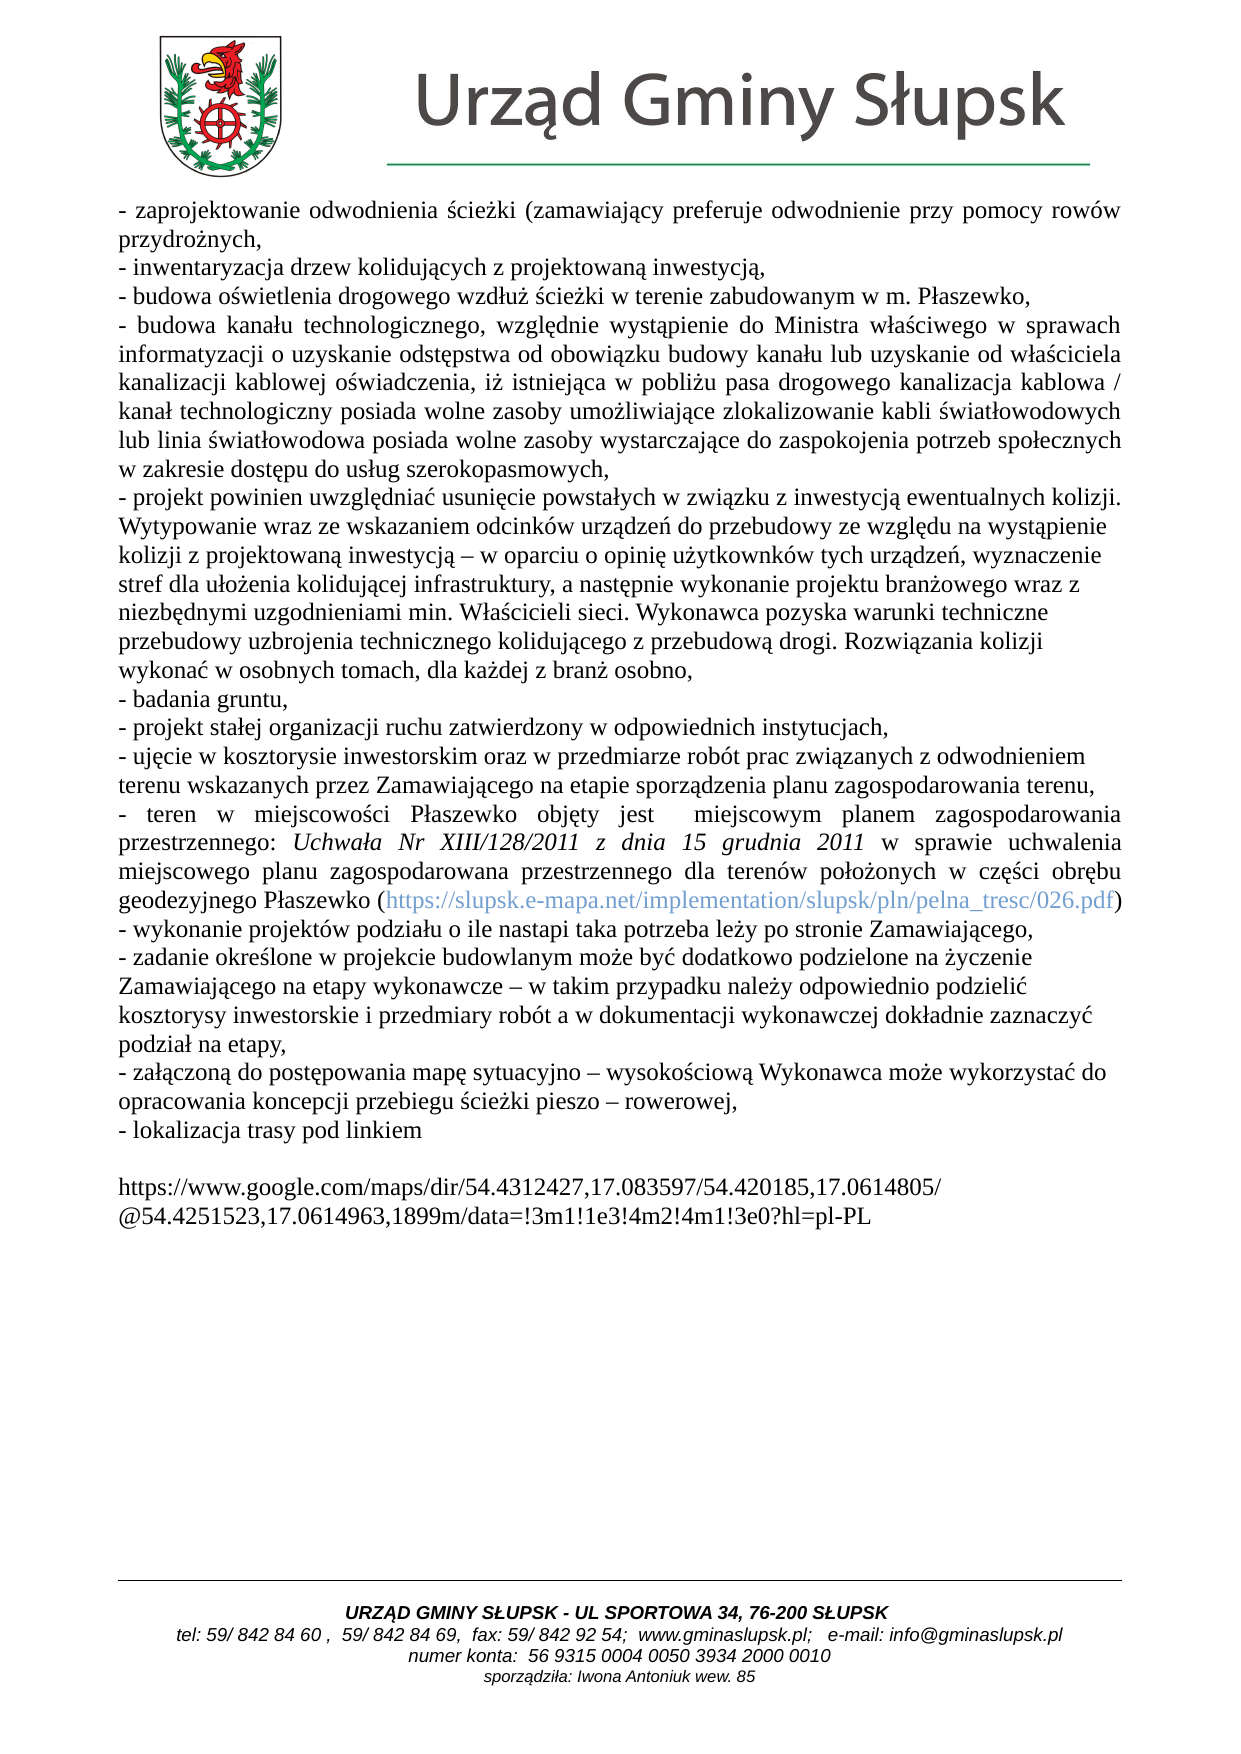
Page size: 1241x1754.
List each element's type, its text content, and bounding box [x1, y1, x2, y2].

text - zadanie określone w projekcie budowlanym może być dodatkowo podzielone na życzenie Zamawiającego na etapy wykonawcze – w takim przypadku należy odpowiednio podzielić kosztorysy inwestorskie i przedmiary robót a w dokumentacji wykonawczej dokładnie zaznaczyć podział na etapy, - załączoną do postępowania mapę sytuacyjno – wysokościową Wykonawca może wykorzystać do opracowania koncepcji przebiegu ścieżki pieszo – rowerowej, [118, 942, 1122, 1115]
text - zaprojektowanie odwodnienia ścieżki (zamawiający preferuje odwodnienie przy pomocy rowów przydrożnych, [118, 195, 1122, 252]
text - projekt powinien uwzględniać usunięcie powstałych w związku z inwestycją ewentualnych kolizji. Wytypowanie wraz ze wskazaniem odcinków urządzeń do przebudowy ze względu na wystąpienie kolizji z projektowaną inwestycją – w oparciu o opinię użytkownków tych urządzeń, wyznaczenie stref dla ułożenia kolidującej infrastruktury, a następnie wykonanie projektu branżowego wraz z niezbędnymi uzgodnieniami min. Właścicieli sieci. Wykonawca pozyska warunki techniczne przebudowy uzbrojenia technicznego kolidującego z przebudową drogi. Rozwiązania kolizji wykonać w osobnych tomach, dla każdej z branż osobno, - badania gruntu, - projekt stałej organizacji ruchu zatwierdzony w odpowiednich instytucjach, [118, 482, 1122, 741]
text - teren w miejscowości Płaszewko objęty jest miejscowym planem zagospodarowania przestrzennego: Uchwała Nr XIII/128/2011 z dnia 15 grudnia 2011 w sprawie uchwalenia miejscowego planu zagospodarowana przestrzennego dla terenów położonych w części obrębu geodezyjnego Płaszewko (https://slupsk.e-mapa.net/implementation/slupsk/pln/pelna_tresc/026.pdf) - wykonanie projektów podziału o ile nastapi taka potrzeba leży po stronie Zamawiającego, [118, 799, 1122, 942]
picture [382, 41, 1091, 172]
picture [150, 35, 287, 178]
text - budowa oświetlenia drogowego wzdłuż ścieżki w terenie zabudowanym w m. Płaszewko, [118, 281, 1122, 310]
text https://www.google.com/maps/dir/54.4312427,17.083597/54.420185,17.0614805/@54.4251523,17.0614963,1899m/data=!3m1!1e3!4m2!4m1!3e0?hl=pl-PL [118, 1144, 1122, 1230]
text - lokalizacja trasy pod linkiem [118, 1115, 1122, 1144]
text - ujęcie w kosztorysie inwestorskim oraz w przedmiarze robót prac związanych z odwodnieniem terenu wskazanych przez Zamawiającego na etapie sporządzenia planu zagospodarowania terenu, [118, 741, 1122, 799]
text - inwentaryzacja drzew kolidujących z projektowaną inwestycją, [118, 252, 1122, 281]
text - budowa kanału technologicznego, względnie wystąpienie do Ministra właściwego w sprawach informatyzacji o uzyskanie odstępstwa od obowiązku budowy kanału lub uzyskanie od właściciela kanalizacji kablowej oświadczenia, iż istniejąca w pobliżu pasa drogowego kanalizacja kablowa / kanał technologiczny posiada wolne zasoby umożliwiające zlokalizowanie kabli światłowodowych lub linia światłowodowa posiada wolne zasoby wystarczające do zaspokojenia potrzeb społecznych w zakresie dostępu do usług szerokopasmowych, [118, 310, 1122, 482]
